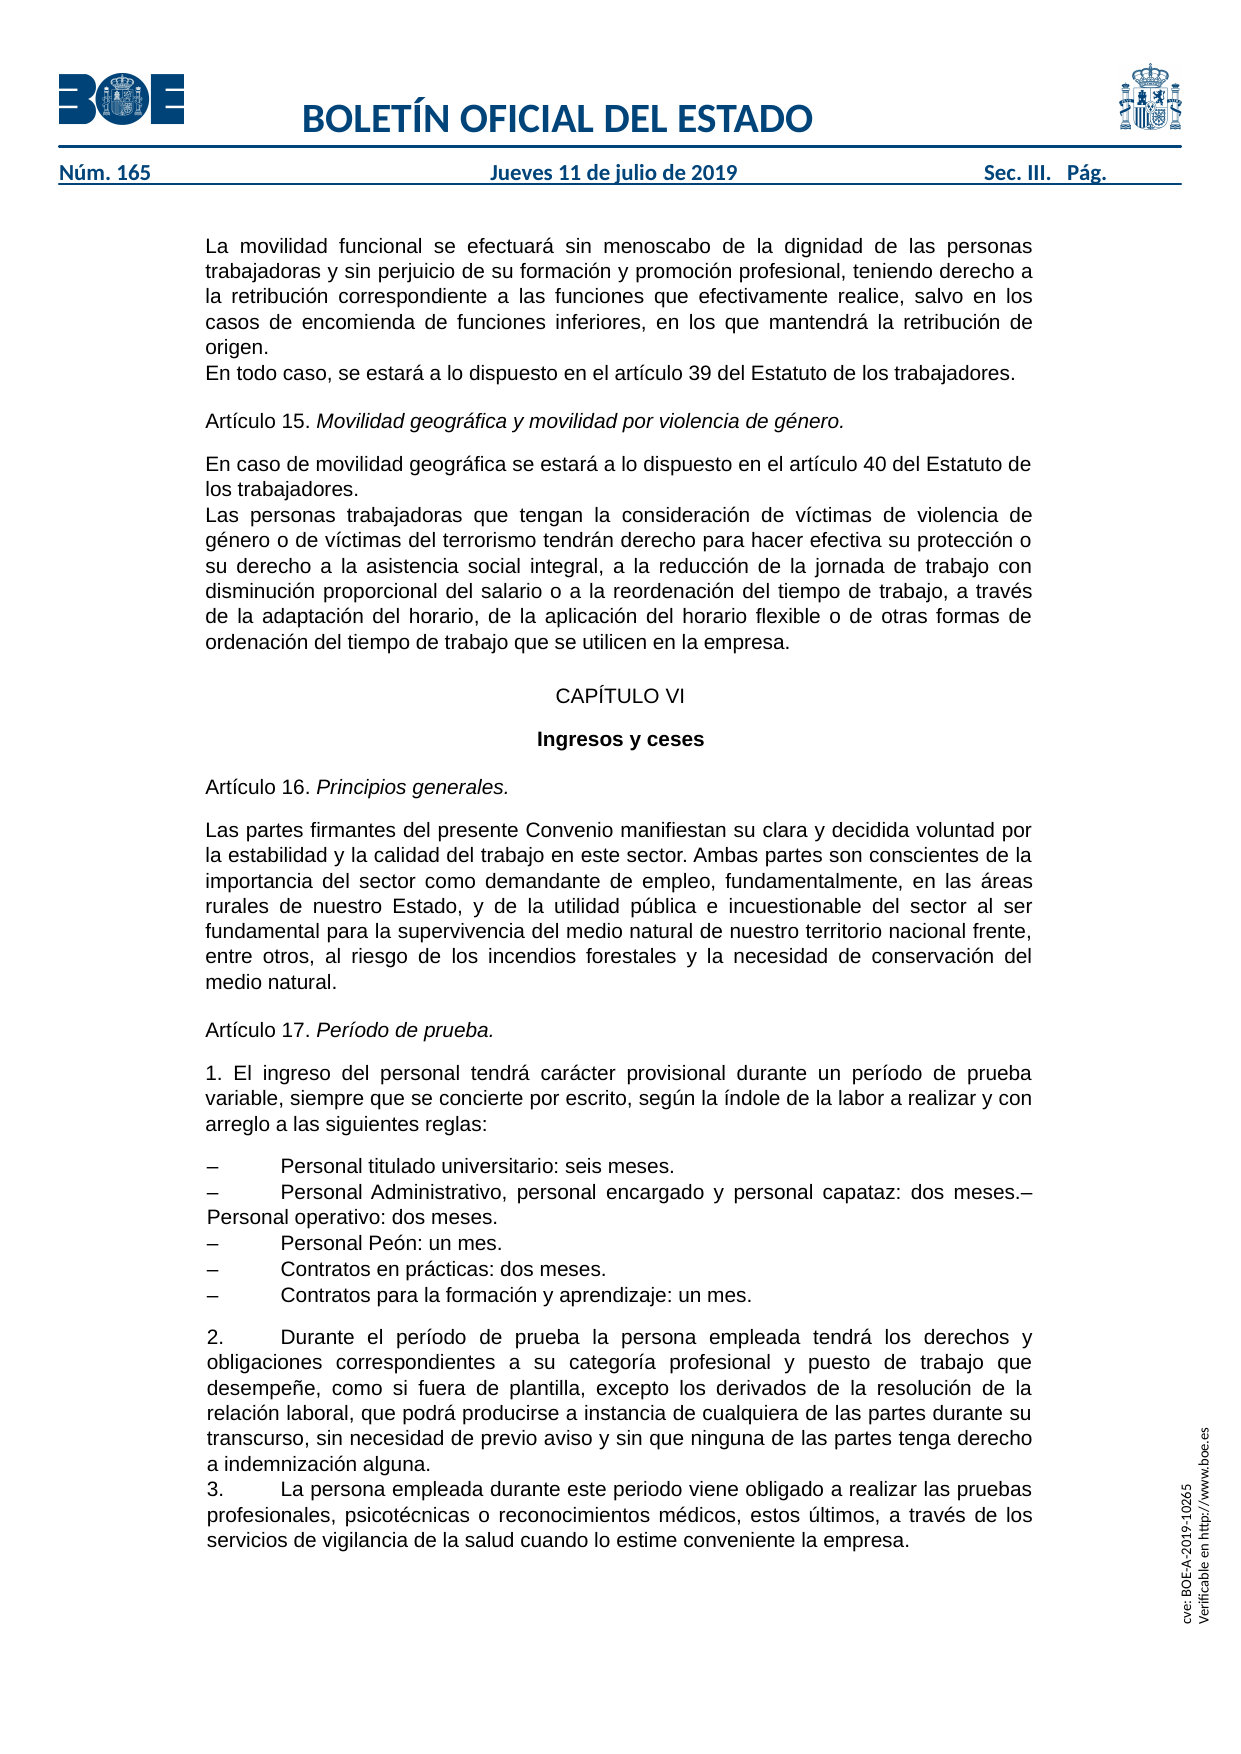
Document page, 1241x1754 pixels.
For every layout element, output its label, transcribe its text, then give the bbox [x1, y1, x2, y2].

list Personal Administrativo, personal encargado y personal capataz: dos meses.– Personal operativo: dos meses. [207, 1180, 1034, 1229]
list La persona empleada durante este periodo viene obligado a realizar las pruebas profesionales, psicotécnicas o reconocimientos médicos, estos últimos, a través de los servicios de vigilancia de la salud cuando lo estime conveniente la empresa. [207, 1477, 1034, 1552]
text En caso de movilidad geográfica se estará a lo dispuesto en el artículo 40 del Estatuto de los trabajadores. [205, 452, 1034, 501]
text La movilidad funcional se efectuará sin menoscabo de la dignidad de las personas trabajadoras y sin perjuicio de su formación y promoción profesional, teniendo derecho a la retribución correspondiente a las funciones que efectivamente realice, salvo en los casos de encomienda de funciones inferiores, en los que mantendrá la retribución de origen. [205, 234, 1034, 359]
text Las partes firmantes del presente Convenio manifiestan su clara y decidida voluntad por la estabilidad y la calidad del trabajo en este sector. Ambas partes son conscientes de la importancia del sector como demandante de empleo, fundamentalmente, en las áreas rurales de nuestro Estado, y de la utilidad pública e incuestionable del sector al ser fundamental para la supervivencia del medio natural de nuestro territorio nacional frente, entre otros, al riesgo de los incendios forestales y la necesidad de conservación del medio natural. [205, 818, 1034, 994]
list Contratos en prácticas: dos meses. [207, 1257, 1034, 1281]
text En todo caso, se estará a lo dispuesto en el artículo 39 del Estatuto de los trabajadores. [205, 361, 1034, 384]
text Artículo 17. Período de prueba. [205, 1018, 1034, 1042]
list Personal titulado universitario: seis meses. [207, 1154, 1034, 1178]
list Durante el período de prueba la persona empleada tendrá los derechos y obligaciones correspondientes a su categoría profesional y puesto de trabajo que desempeñe, como si fuera de plantilla, excepto los derivados de la resolución de la relación laboral, que podrá producirse a instancia de cualquiera de las partes durante su transcurso, sin necesidad de previo aviso y sin que ninguna de las partes tenga derecho a indemnización alguna. [207, 1325, 1034, 1475]
text Artículo 16. Principios generales. [205, 775, 1034, 799]
text 1. El ingreso del personal tendrá carácter provisional durante un período de prueba variable, siempre que se concierte por escrito, según la índole de la labor a realizar y con arreglo a las siguientes reglas: [205, 1061, 1034, 1136]
text CAPÍTULO VI Ingresos y ceses [512, 684, 728, 751]
list Personal Peón: un mes. [207, 1231, 1034, 1255]
text Artículo 15. Movilidad geográfica y movilidad por violencia de género. [205, 409, 1034, 433]
text Las personas trabajadoras que tengan la consideración de víctimas de violencia de género o de víctimas del terrorismo tendrán derecho para hacer efectiva su protección o su derecho a la asistencia social integral, a la reducción de la jornada de trabajo con disminución proporcional del salario o a la reordenación del tiempo de trabajo, a través de la adaptación del horario, de la aplicación del horario flexible o de otras formas de ordenación del tiempo de trabajo que se utilicen en la empresa. [205, 503, 1034, 653]
list Contratos para la formación y aprendizaje: un mes. [207, 1282, 1034, 1306]
